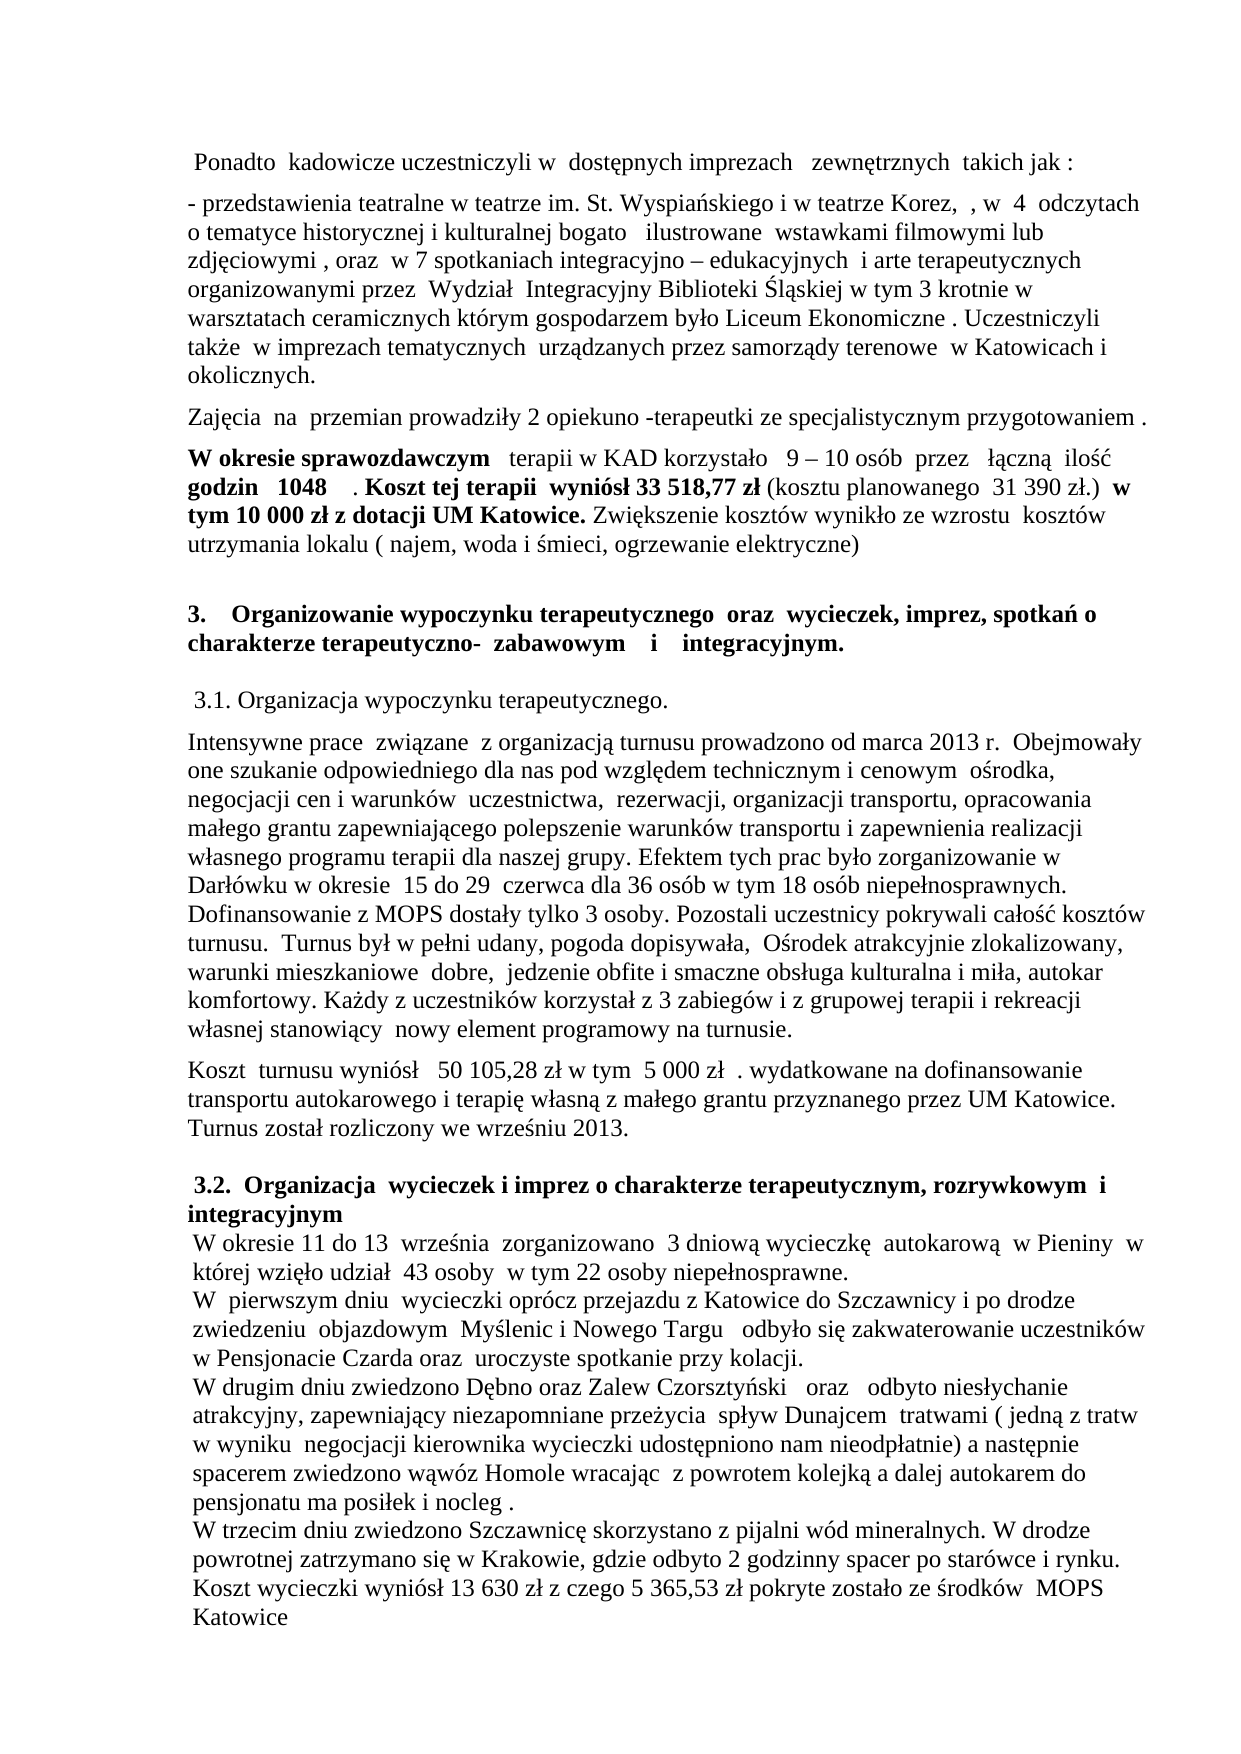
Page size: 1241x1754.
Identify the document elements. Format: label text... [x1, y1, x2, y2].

text Koszt turnusu wyniósł 50 105,28 zł w tym 5 000 zł . wydatkowane na dofinansowanie transportu autokarowego i terapię własną z małego grantu przyznanego przez UM Katowice. [187, 1056, 1152, 1113]
text W trzecim dniu zwiedzono Szczawnicę skorzystano z pijalni wód mineralnych. W drodze powrotnej zatrzymano się w Krakowie, gdzie odbyto 2 godzinny spacer po starówce i rynku. [192, 1516, 1152, 1573]
text W okresie sprawozdawczym terapii w KAD korzystało 9 – 10 osób przez łączną ilość godzin 1048 . Koszt tej terapii wyniósł 33 518,77 zł (kosztu planowanego 31 390 zł.) w tym 10 000 zł z dotacji UM Katowice. Zwiększenie kosztów wynikło ze wzrostu kosztów utrzymania lokalu ( najem, woda i śmieci, ogrzewanie elektryczne) [187, 443, 1152, 558]
text Turnus został rozliczony we wrześniu 2013. [187, 1113, 1152, 1142]
text - przedstawienia teatralne w teatrze im. St. Wyspiańskiego i w teatrze Korez, , w 4 odczytach o tematyce historycznej i kulturalnej bogato ilustrowane wstawkami filmowymi lub zdjęciowymi , oraz w 7 spotkaniach integracyjno – edukacyjnych i arte terapeutycznych organizowanymi przez Wydział Integracyjny Biblioteki Śląskiej w tym 3 krotnie w warsztatach ceramicznych którym gospodarzem było Liceum Ekonomiczne . Uczestniczyli także w imprezach tematycznych urządzanych przez samorządy terenowe w Katowicach i okolicznych. [187, 188, 1152, 389]
text Ponadto kadowicze uczestniczyli w dostępnych imprezach zewnętrznych takich jak : [187, 147, 1152, 176]
text 3. Organizowanie wypoczynku terapeutycznego oraz wycieczek, imprez, spotkań o charakterze terapeutyczno- zabawowym i integracyjnym. [187, 599, 1152, 657]
text W pierwszym dniu wycieczki oprócz przejazdu z Katowice do Szczawnicy i po drodze zwiedzeniu objazdowym Myślenic i Nowego Targu odbyło się zakwaterowanie uczestników w Pensjonacie Czarda oraz uroczyste spotkanie przy kolacji. [192, 1286, 1152, 1372]
text Zajęcia na przemian prowadziły 2 opiekuno -terapeutki ze specjalistycznym przygotowaniem . [187, 402, 1152, 431]
text Intensywne prace związane z organizacją turnusu prowadzono od marca 2013 r. Obejmowały one szukanie odpowiedniego dla nas pod względem technicznym i cenowym ośrodka, negocjacji cen i warunków uczestnictwa, rezerwacji, organizacji transportu, opracowania małego grantu zapewniającego polepszenie warunków transportu i zapewnienia realizacji własnego programu terapii dla naszej grupy. Efektem tych prac było zorganizowanie w Darłówku w okresie 15 do 29 czerwca dla 36 osób w tym 18 osób niepełnosprawnych. Dofinansowanie z MOPS dostały tylko 3 osoby. Pozostali uczestnicy pokrywali całość kosztów turnusu. Turnus był w pełni udany, pogoda dopisywała, Ośrodek atrakcyjnie zlokalizowany, warunki mieszkaniowe dobre, jedzenie obfite i smaczne obsługa kulturalna i miła, autokar komfortowy. Każdy z uczestników korzystał z 3 zabiegów i z grupowej terapii i rekreacji własnej stanowiący nowy element programowy na turnusie. [187, 727, 1152, 1043]
text 3.2. Organizacja wycieczek i imprez o charakterze terapeutycznym, rozrywkowym i integracyjnym [187, 1171, 1152, 1228]
text Koszt wycieczki wyniósł 13 630 zł z czego 5 365,53 zł pokryte zostało ze środków MOPS Katowice [192, 1573, 1152, 1631]
text W drugim dniu zwiedzono Dębno oraz Zalew Czorsztyński oraz odbyto niesłychanie atrakcyjny, zapewniający niezapomniane przeżycia spływ Dunajcem tratwami ( jedną z tratw w wyniku negocjacji kierownika wycieczki udostępniono nam nieodpłatnie) a następnie spacerem zwiedzono wąwóz Homole wracając z powrotem kolejką a dalej autokarem do pensjonatu ma posiłek i nocleg . [192, 1372, 1152, 1516]
text 3.1. Organizacja wypoczynku terapeutycznego. [187, 686, 1152, 714]
text W okresie 11 do 13 września zorganizowano 3 dniową wycieczkę autokarową w Pieniny w której wzięło udział 43 osoby w tym 22 osoby niepełnosprawne. [192, 1228, 1152, 1286]
